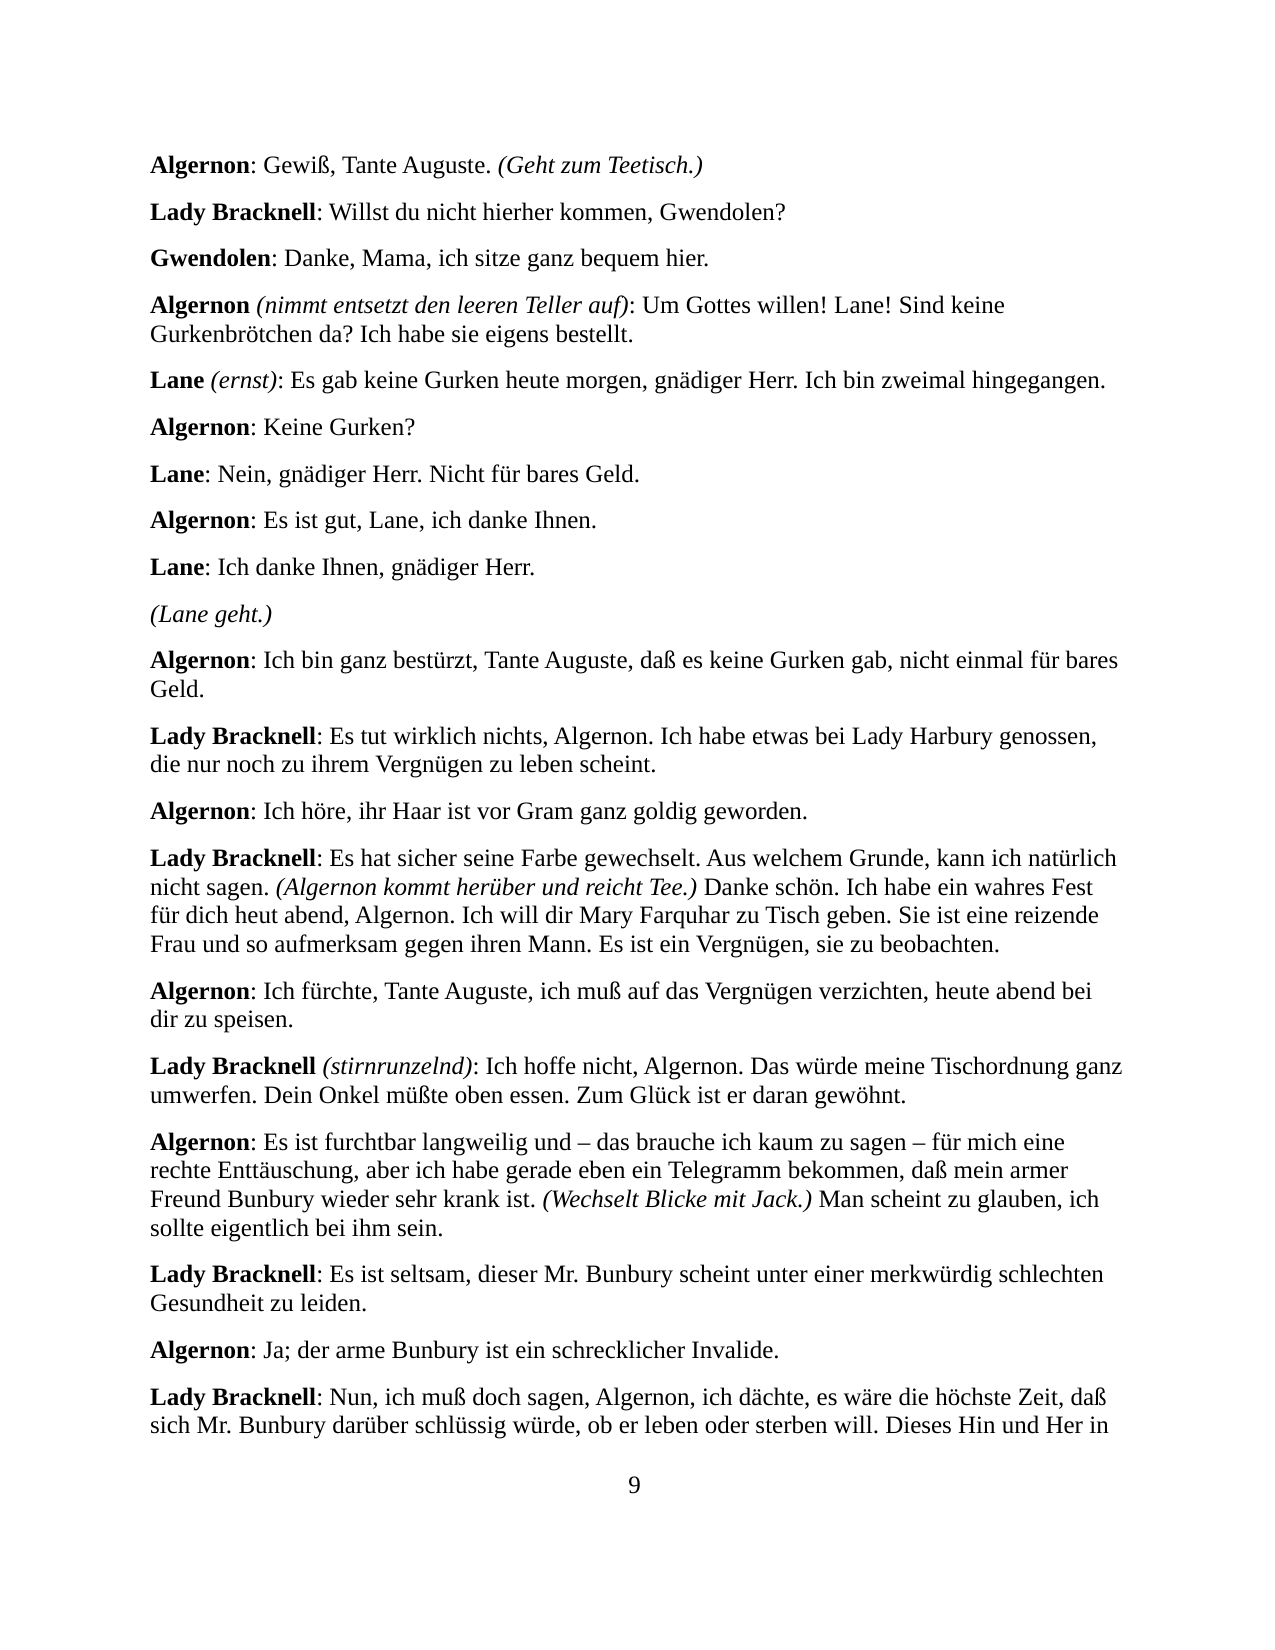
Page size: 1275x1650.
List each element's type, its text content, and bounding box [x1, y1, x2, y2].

text Lady Bracknell: Willst du nicht hierher kommen, Gwendolen? [150, 197, 1125, 225]
text Lane: Ich danke Ihnen, gnädiger Herr. [150, 552, 1125, 581]
text (Lane geht.) [150, 599, 1125, 627]
text Algernon: Es ist gut, Lane, ich danke Ihnen. [150, 505, 1125, 534]
text Lady Bracknell: Es hat sicher seine Farbe gewechselt. Aus welchem Grunde, kann ich natürlich nicht sagen. (Algernon kommt herüber und reicht Tee.) Danke schön. Ich habe ein wahres Fest für dich heut abend, Algernon. Ich will dir Mary Farquhar zu Tisch geben. Sie ist eine reizende Frau und so aufmerksam gegen ihren Mann. Es ist ein Vergnügen, sie zu beobachten. [150, 843, 1125, 958]
text Algernon: Ich bin ganz bestürzt, Tante Auguste, daß es keine Gurken gab, nicht einmal für bares Geld. [150, 645, 1125, 703]
text Lane: Nein, gnädiger Herr. Nicht für bares Geld. [150, 459, 1125, 487]
text Algernon: Gewiß, Tante Auguste. (Geht zum Teetisch.) [150, 150, 1125, 179]
text Lady Bracknell (stirnrunzelnd): Ich hoffe nicht, Algernon. Das würde meine Tischordnung ganz umwerfen. Dein Onkel müßte oben essen. Zum Glück ist er daran gewöhnt. [150, 1051, 1125, 1109]
text Algernon (nimmt entsetzt den leeren Teller auf): Um Gottes willen! Lane! Sind keine Gurkenbrötchen da? Ich habe sie eigens bestellt. [150, 290, 1125, 347]
text Algernon: Ja; der arme Bunbury ist ein schrecklicher Invalide. [150, 1335, 1125, 1364]
text Lady Bracknell: Es ist seltsam, dieser Mr. Bunbury scheint unter einer merkwürdig schlechten Gesundheit zu leiden. [150, 1259, 1125, 1317]
text Algernon: Keine Gurken? [150, 412, 1125, 441]
text Algernon: Ich höre, ihr Haar ist vor Gram ganz goldig geworden. [150, 796, 1125, 825]
text Lane (ernst): Es gab keine Gurken heute morgen, gnädiger Herr. Ich bin zweimal hingegangen. [150, 365, 1125, 394]
text Lady Bracknell: Es tut wirklich nichts, Algernon. Ich habe etwas bei Lady Harbury genossen, die nur noch zu ihrem Vergnügen zu leben scheint. [150, 721, 1125, 778]
text Gwendolen: Danke, Mama, ich sitze ganz bequem hier. [150, 243, 1125, 272]
text Lady Bracknell: Nun, ich muß doch sagen, Algernon, ich dächte, es wäre die höchste Zeit, daß sich Mr. Bunbury darüber schlüssig würde, ob er leben oder sterben will. Dieses Hin und Her in [150, 1382, 1125, 1439]
text Algernon: Ich fürchte, Tante Auguste, ich muß auf das Vergnügen verzichten, heute abend bei dir zu speisen. [150, 976, 1125, 1033]
text Algernon: Es ist furchtbar langweilig und – das brauche ich kaum zu sagen – für mich eine rechte Enttäuschung, aber ich habe gerade eben ein Telegramm bekommen, daß mein armer Freund Bunbury wieder sehr krank ist. (Wechselt Blicke mit Jack.) Man scheint zu glauben, ich sollte eigentlich bei ihm sein. [150, 1127, 1125, 1242]
